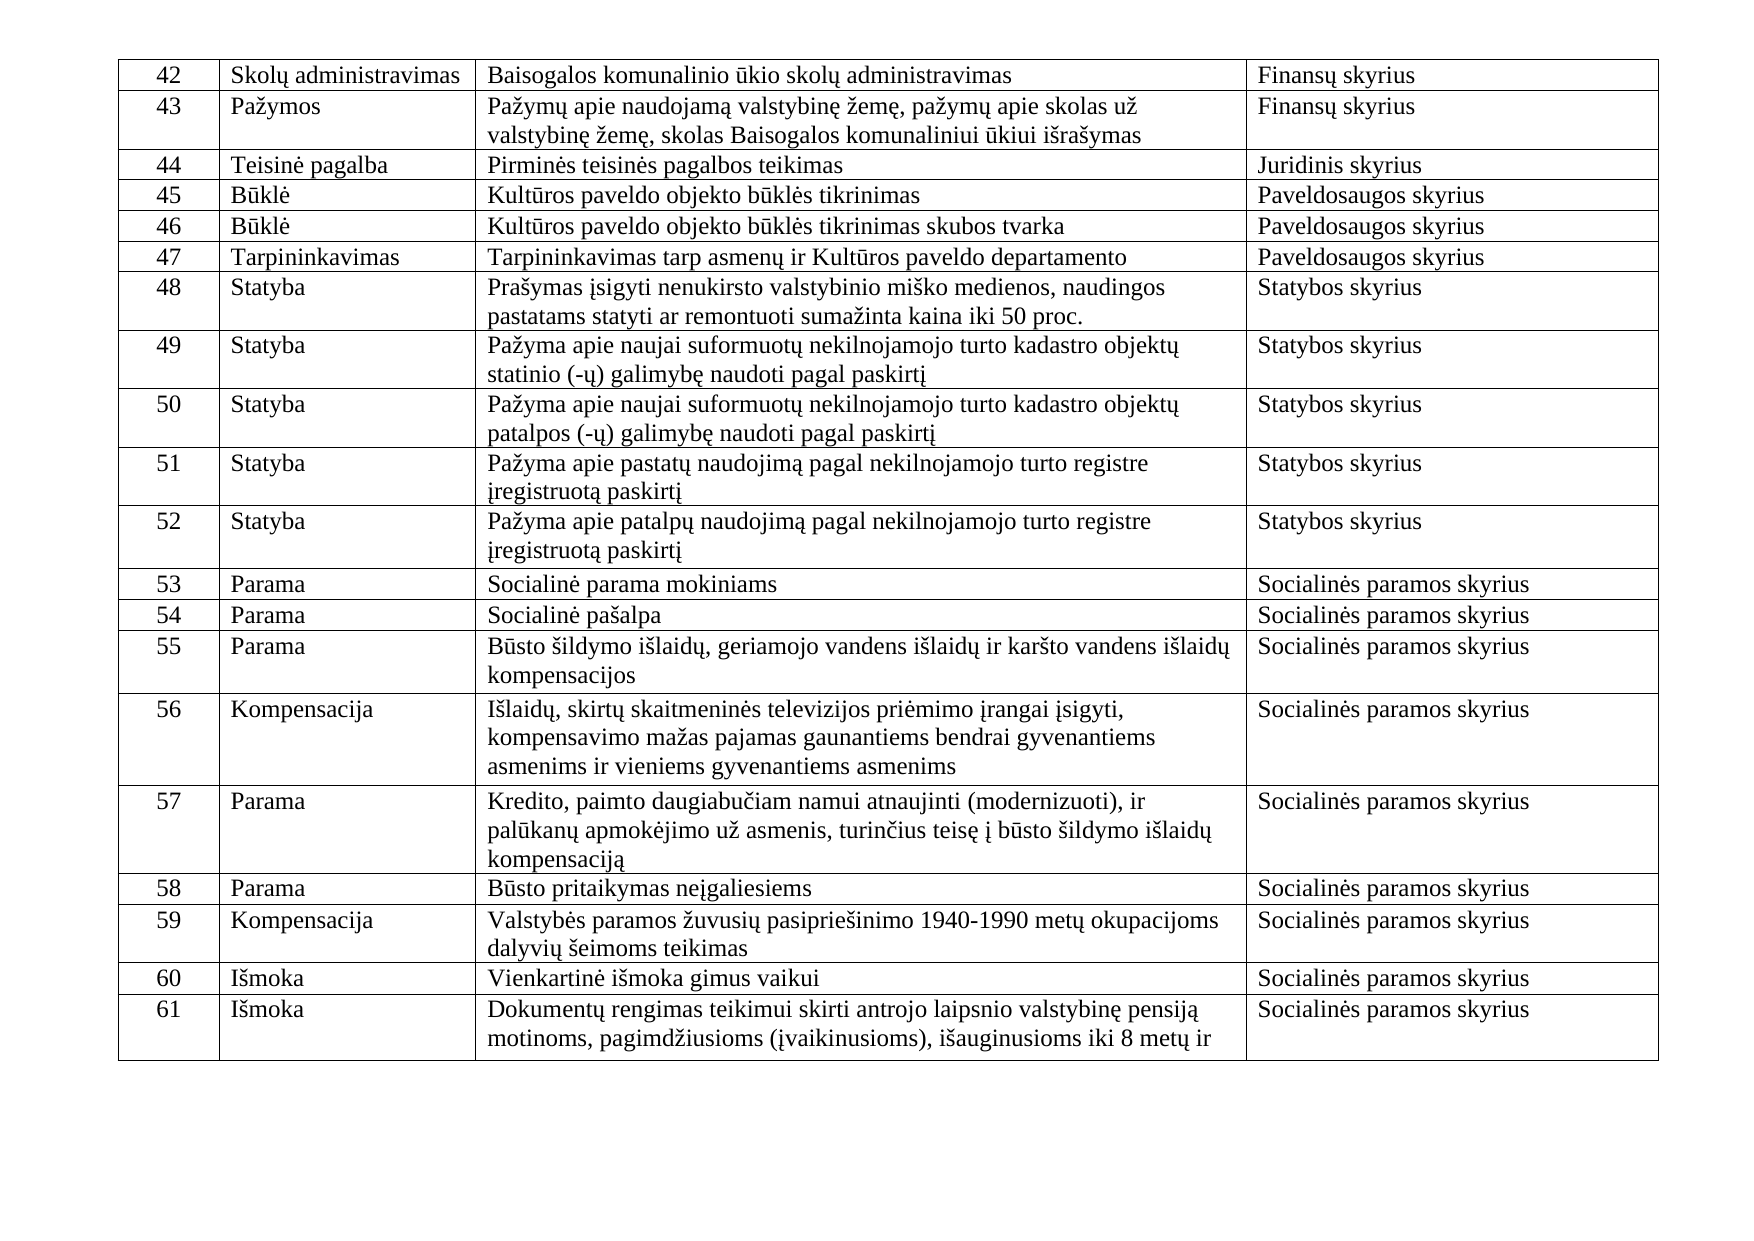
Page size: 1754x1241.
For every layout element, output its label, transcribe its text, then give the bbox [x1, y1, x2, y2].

table_cell Statyba [220, 506, 475, 568]
table_cell Prašymas įsigyti nenukirsto valstybinio miško medienos, naudingos pastatams statyti ar remontuoti sumažinta kaina iki 50 proc. [476, 272, 1246, 329]
table_cell Juridinis skyrius [1247, 150, 1658, 179]
table_cell Būsto pritaikymas neįgaliesiems [476, 874, 1246, 904]
table_cell Pirminės teisinės pagalbos teikimas [476, 150, 1246, 179]
table_cell Socialinės paramos skyrius [1247, 600, 1658, 630]
table_cell 57 [119, 786, 219, 872]
table_cell Parama [220, 786, 475, 872]
table_cell Pažymos [220, 91, 475, 149]
table_cell Paveldosaugos skyrius [1247, 242, 1658, 271]
table_cell Statybos skyrius [1247, 448, 1658, 505]
table_cell Skolų administravimas [220, 60, 475, 90]
table_cell Socialinės paramos skyrius [1247, 905, 1658, 962]
table_cell Statybos skyrius [1247, 389, 1658, 447]
table_cell Teisinė pagalba [220, 150, 475, 179]
table_cell Tarpininkavimas tarp asmenų ir Kultūros paveldo departamento [476, 242, 1246, 271]
table_cell Socialinės paramos skyrius [1247, 963, 1658, 993]
table_cell Finansų skyrius [1247, 91, 1658, 149]
table_cell Kompensacija [220, 905, 475, 962]
table_cell Pažyma apie naujai suformuotų nekilnojamojo turto kadastro objektų statinio (-ų) galimybę naudoti pagal paskirtį [476, 331, 1246, 388]
table_cell Paveldosaugos skyrius [1247, 211, 1658, 241]
table_cell Būklė [220, 180, 475, 210]
table_cell 47 [119, 242, 219, 271]
table_cell Pažyma apie pastatų naudojimą pagal nekilnojamojo turto registre įregistruotą paskirtį [476, 448, 1246, 505]
table_cell Baisogalos komunalinio ūkio skolų administravimas [476, 60, 1246, 90]
table_cell Statyba [220, 331, 475, 388]
table_cell 55 [119, 631, 219, 693]
table_cell Statybos skyrius [1247, 331, 1658, 388]
table_cell 45 [119, 180, 219, 210]
table_cell 61 [119, 995, 219, 1060]
table_cell 60 [119, 963, 219, 993]
table_cell Kultūros paveldo objekto būklės tikrinimas skubos tvarka [476, 211, 1246, 241]
table_cell Kredito, paimto daugiabučiam namui atnaujinti (modernizuoti), ir palūkanų apmokėjimo už asmenis, turinčius teisę į būsto šildymo išlaidų kompensaciją [476, 786, 1246, 872]
table_cell 54 [119, 600, 219, 630]
table_cell Socialinė pašalpa [476, 600, 1246, 630]
table_cell Kultūros paveldo objekto būklės tikrinimas [476, 180, 1246, 210]
table_cell Parama [220, 569, 475, 599]
table_cell Išmoka [220, 963, 475, 993]
table_cell 48 [119, 272, 219, 329]
table_cell 53 [119, 569, 219, 599]
table_cell Statyba [220, 389, 475, 447]
table_cell 56 [119, 694, 219, 785]
table_cell 50 [119, 389, 219, 447]
table_cell 46 [119, 211, 219, 241]
table_cell Socialinės paramos skyrius [1247, 631, 1658, 693]
table_cell Būsto šildymo išlaidų, geriamojo vandens išlaidų ir karšto vandens išlaidų kompensacijos [476, 631, 1246, 693]
table_cell Statyba [220, 448, 475, 505]
table_cell Kompensacija [220, 694, 475, 785]
table_cell 59 [119, 905, 219, 962]
table_cell 52 [119, 506, 219, 568]
table_cell Socialinės paramos skyrius [1247, 694, 1658, 785]
table_cell 43 [119, 91, 219, 149]
table_cell Socialinė parama mokiniams [476, 569, 1246, 599]
table_cell Išlaidų, skirtų skaitmeninės televizijos priėmimo įrangai įsigyti, kompensavimo mažas pajamas gaunantiems bendrai gyvenantiems asmenims ir vieniems gyvenantiems asmenims [476, 694, 1246, 785]
table_cell Socialinės paramos skyrius [1247, 569, 1658, 599]
table_cell Socialinės paramos skyrius [1247, 874, 1658, 904]
table_cell Statyba [220, 272, 475, 329]
table_cell Parama [220, 600, 475, 630]
table_cell Pažymų apie naudojamą valstybinę žemę, pažymų apie skolas už valstybinę žemę, skolas Baisogalos komunaliniui ūkiui išrašymas [476, 91, 1246, 149]
table_cell Parama [220, 874, 475, 904]
table_cell 58 [119, 874, 219, 904]
table_cell Socialinės paramos skyrius [1247, 786, 1658, 872]
table_cell 51 [119, 448, 219, 505]
table_cell Vienkartinė išmoka gimus vaikui [476, 963, 1246, 993]
table_cell Pažyma apie patalpų naudojimą pagal nekilnojamojo turto registre įregistruotą paskirtį [476, 506, 1246, 568]
table_cell Būklė [220, 211, 475, 241]
table_cell 44 [119, 150, 219, 179]
table_cell Parama [220, 631, 475, 693]
table_cell Paveldosaugos skyrius [1247, 180, 1658, 210]
table_cell Pažyma apie naujai suformuotų nekilnojamojo turto kadastro objektų patalpos (-ų) galimybę naudoti pagal paskirtį [476, 389, 1246, 447]
table_cell Socialinės paramos skyrius [1247, 995, 1658, 1060]
table_cell Išmoka [220, 995, 475, 1060]
table_cell 49 [119, 331, 219, 388]
table_cell Statybos skyrius [1247, 506, 1658, 568]
table_cell Statybos skyrius [1247, 272, 1658, 329]
table_cell Finansų skyrius [1247, 60, 1658, 90]
table_cell Tarpininkavimas [220, 242, 475, 271]
table_cell Valstybės paramos žuvusių pasipriešinimo 1940-1990 metų okupacijoms dalyvių šeimoms teikimas [476, 905, 1246, 962]
table_cell 42 [119, 60, 219, 90]
table_cell Dokumentų rengimas teikimui skirti antrojo laipsnio valstybinę pensiją motinoms, pagimdžiusioms (įvaikinusioms), išauginusioms iki 8 metų ir [476, 995, 1246, 1060]
